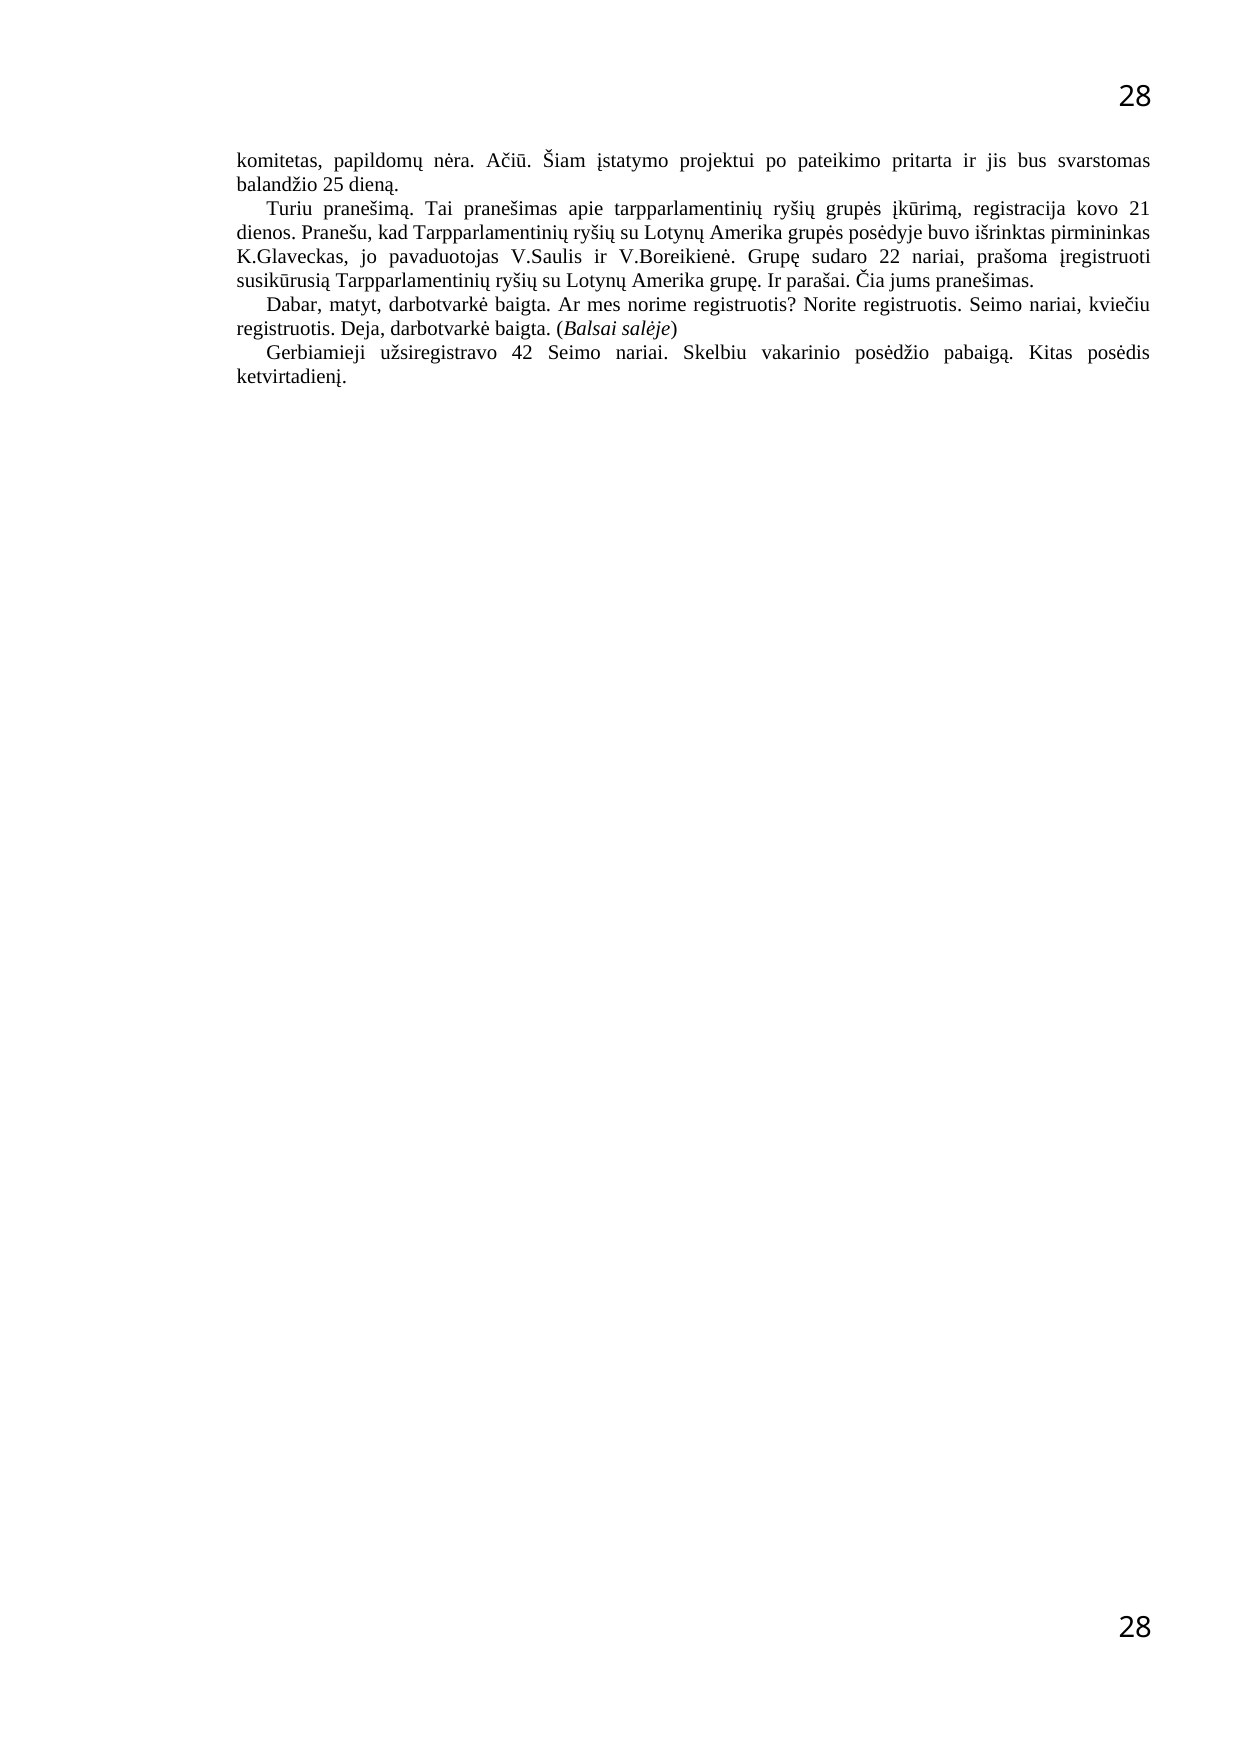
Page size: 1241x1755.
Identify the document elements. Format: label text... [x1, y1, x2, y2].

text Gerbiamieji užsiregistravo 42 Seimo nariai. Skelbiu vakarinio posėdžio pabaigą. Kitas posėdis ketvirtadienį. [236, 340, 1152, 388]
text Dabar, matyt, darbotvarkė baigta. Ar mes norime registruotis? Norite registruotis. Seimo nariai, kviečiu registruotis. Deja, darbotvarkė baigta. (Balsai salėje) [236, 292, 1152, 340]
text komitetas, papildomų nėra. Ačiū. Šiam įstatymo projektui po pateikimo pritarta ir jis bus svarstomas balandžio 25 dieną. [236, 148, 1152, 196]
text Turiu pranešimą. Tai pranešimas apie tarpparlamentinių ryšių grupės įkūrimą, registracija kovo 21 dienos. Pranešu, kad Tarpparlamentinių ryšių su Lotynų Amerika grupės posėdyje buvo išrinktas pirmininkas K.Glaveckas, jo pavaduotojas V.Saulis ir V.Boreikienė. Grupę sudaro 22 nariai, prašoma įregistruoti susikūrusią Tarpparlamentinių ryšių su Lotynų Amerika grupę. Ir parašai. Čia jums pranešimas. [236, 196, 1152, 292]
